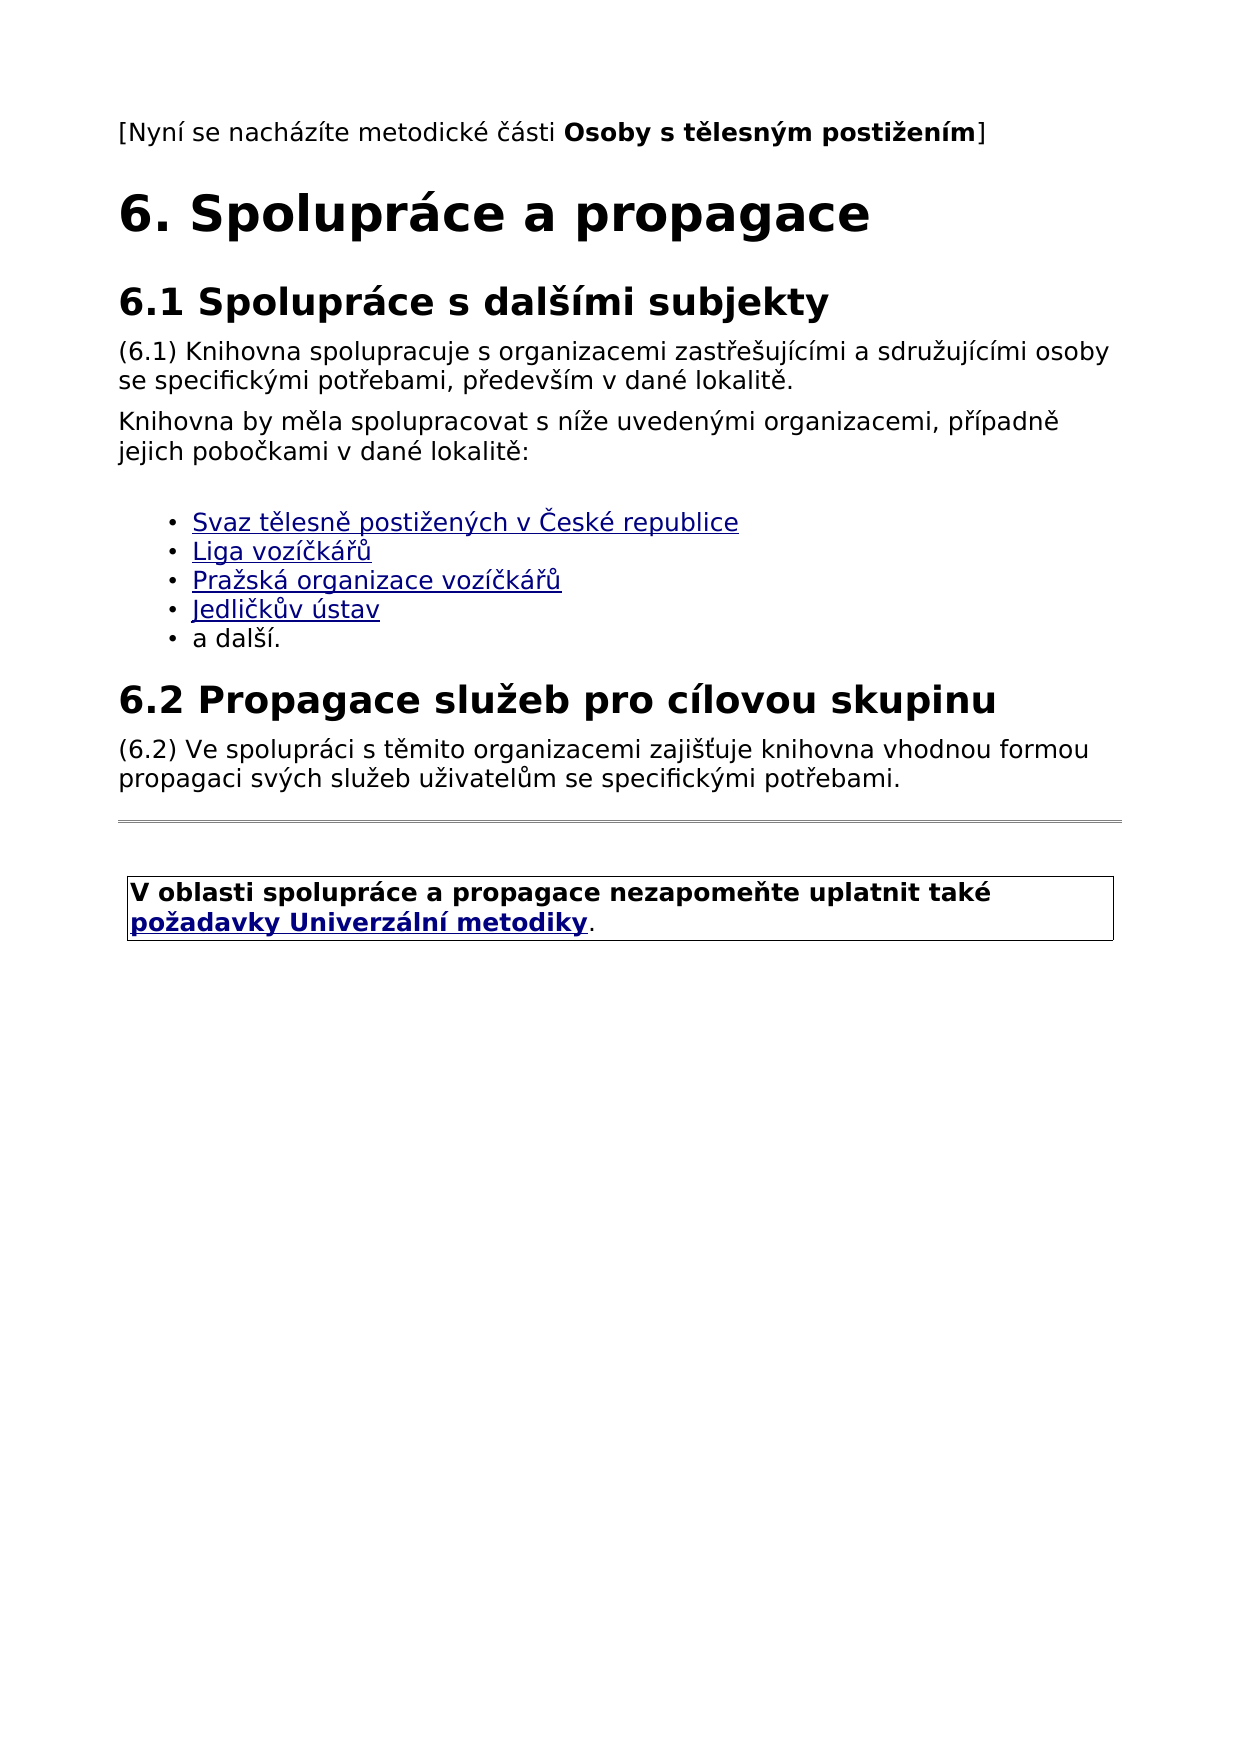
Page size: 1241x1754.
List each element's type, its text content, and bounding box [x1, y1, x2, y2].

table_header V oblasti spolupráce a propagace nezapomeňte uplatnit také požadavky Univerzální metodiky. [128, 877, 1113, 940]
text (6.1) Knihovna spolupracuje s organizacemi zastřešujícími a sdružujícími osoby se specifickými potřebami, především v dané lokalitě. [118, 337, 1122, 395]
text [Nyní se nacházíte metodické části Osoby s tělesným postižením] [118, 118, 1122, 147]
list a další. [177, 624, 1122, 654]
text Knihovna by měla spolupracovat s níže uvedenými organizacemi, případně jejich pobočkami v dané lokalitě: [118, 407, 1122, 466]
text (6.2) Ve spolupráci s těmito organizacemi zajišťuje knihovna vhodnou formou propagaci svých služeb uživatelům se specifickými potřebami. [118, 735, 1122, 793]
list Jedličkův ústav [177, 595, 1122, 624]
list Pražská organizace vozíčkářů [177, 566, 1122, 595]
list Svaz tělesně postižených v České republice [177, 508, 1122, 537]
subtitle 6.2 Propagace služeb pro cílovou skupinu [118, 679, 1122, 722]
subtitle 6.1 Spolupráce s dalšími subjekty [118, 281, 1122, 324]
list Liga vozíčkářů [177, 537, 1122, 566]
subtitle 6. Spolupráce a propagace [118, 185, 1122, 243]
